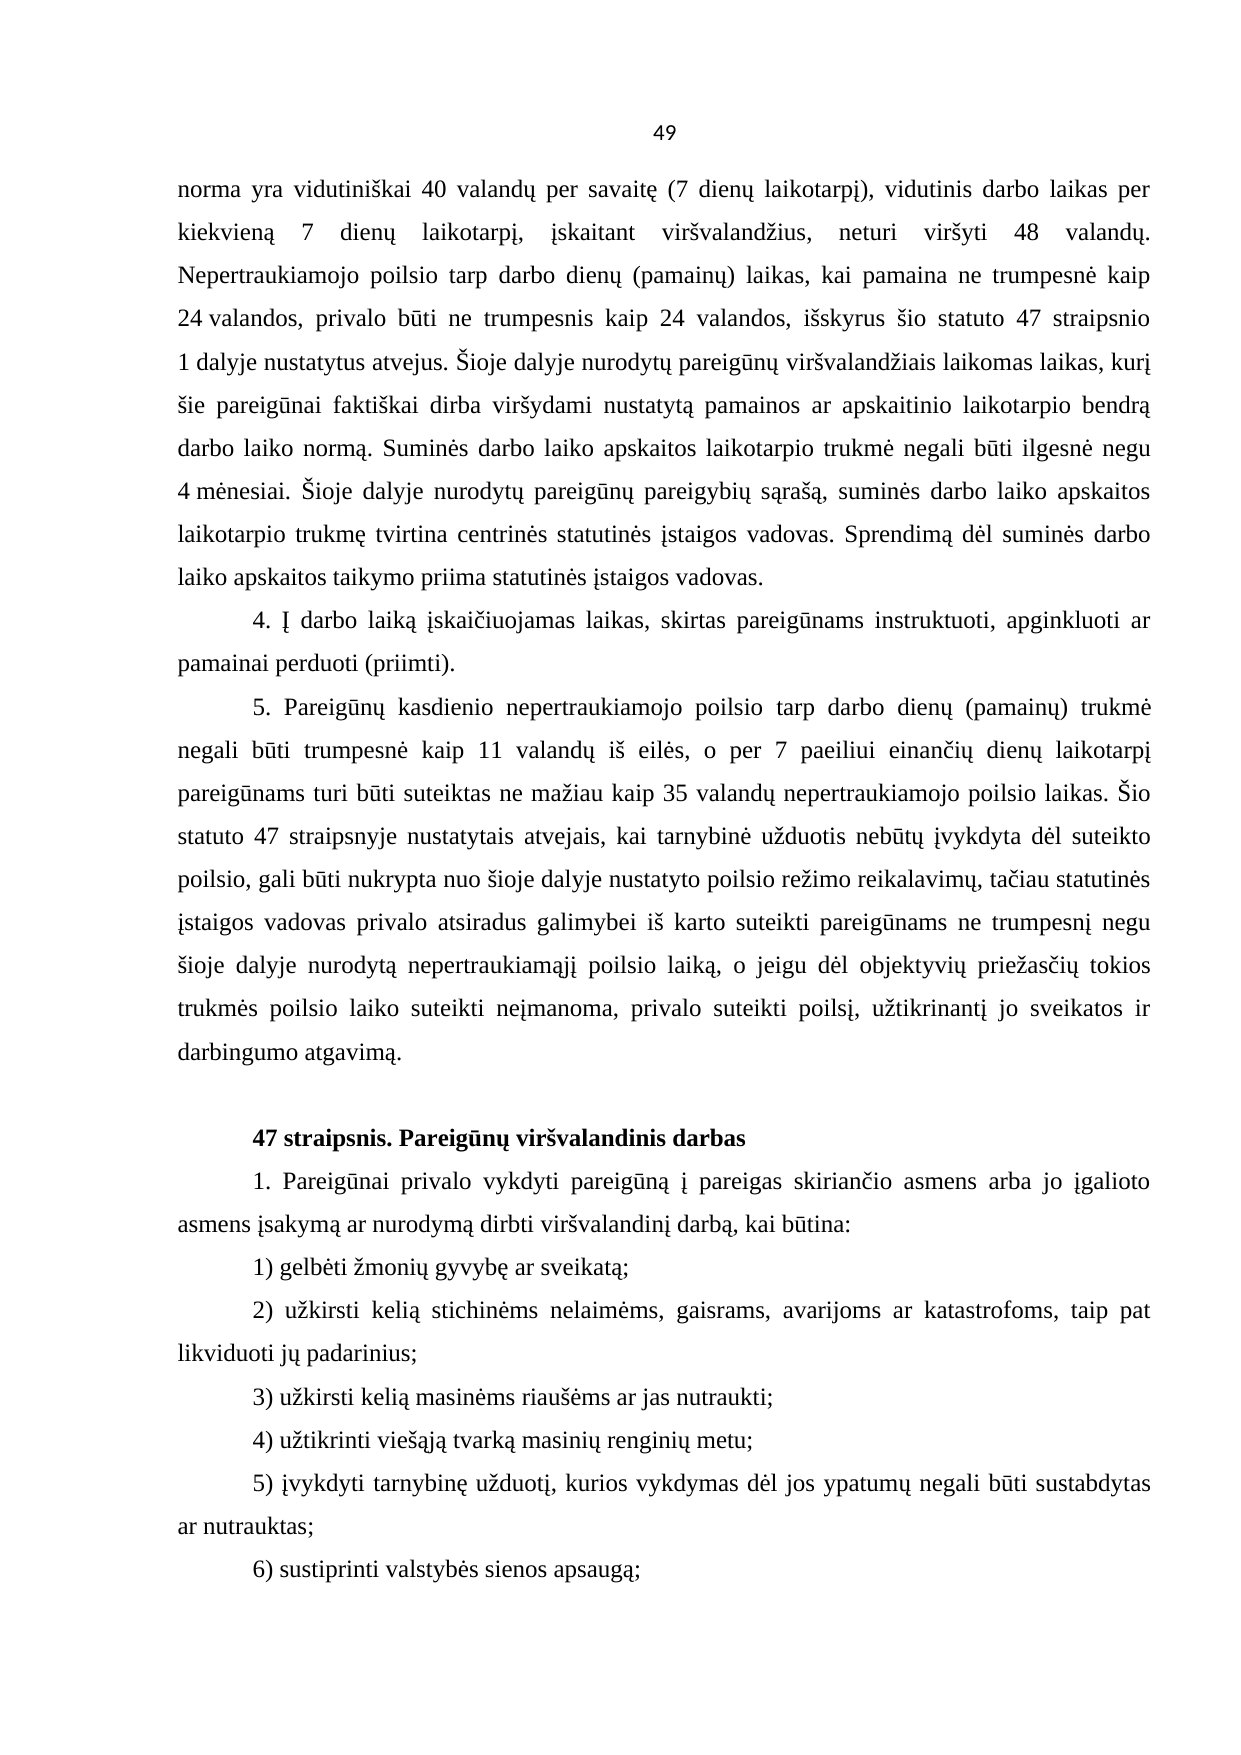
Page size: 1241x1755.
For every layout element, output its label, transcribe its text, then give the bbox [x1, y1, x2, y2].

text 2) užkirsti kelią stichinėms nelaimėms, gaisrams, avarijoms ar katastrofoms, taip pat likviduoti jų padarinius; [177, 1295, 1152, 1367]
text norma yra vidutiniškai 40 valandų per savaitę (7 dienų laikotarpį), vidutinis darbo laikas per kiekvieną 7 dienų laikotarpį, įskaitant viršvalandžius, neturi viršyti 48 valandų. Nepertraukiamojo poilsio tarp darbo dienų (pamainų) laikas, kai pamaina ne trumpesnė kaip 24 valandos, privalo būti ne trumpesnis kaip 24 valandos, išskyrus šio statuto 47 straipsnio 1 dalyje nustatytus atvejus. Šioje dalyje nurodytų pareigūnų viršvalandžiais laikomas laikas, kurį šie pareigūnai faktiškai dirba viršydami nustatytą pamainos ar apskaitinio laikotarpio bendrą darbo laiko normą. Suminės darbo laiko apskaitos laikotarpio trukmė negali būti ilgesnė negu 4 mėnesiai. Šioje dalyje nurodytų pareigūnų pareigybių sąrašą, suminės darbo laiko apskaitos laikotarpio trukmę tvirtina centrinės statutinės įstaigos vadovas. Sprendimą dėl suminės darbo laiko apskaitos taikymo priima statutinės įstaigos vadovas. [177, 174, 1152, 591]
text 5. Pareigūnų kasdienio nepertraukiamojo poilsio tarp darbo dienų (pamainų) trukmė negali būti trumpesnė kaip 11 valandų iš eilės, o per 7 paeiliui einančių dienų laikotarpį pareigūnams turi būti suteiktas ne mažiau kaip 35 valandų nepertraukiamojo poilsio laikas. Šio statuto 47 straipsnyje nustatytais atvejais, kai tarnybinė užduotis nebūtų įvykdyta dėl suteikto poilsio, gali būti nukrypta nuo šioje dalyje nustatyto poilsio režimo reikalavimų, tačiau statutinės įstaigos vadovas privalo atsiradus galimybei iš karto suteikti pareigūnams ne trumpesnį negu šioje dalyje nurodytą nepertraukiamąjį poilsio laiką, o jeigu dėl objektyvių priežasčių tokios trukmės poilsio laiko suteikti neįmanoma, privalo suteikti poilsį, užtikrinantį jo sveikatos ir darbingumo atgavimą. [177, 692, 1152, 1065]
text 47 straipsnis. Pareigūnų viršvalandinis darbas [177, 1123, 1152, 1152]
text 6) sustiprinti valstybės sienos apsaugą; [177, 1554, 1152, 1583]
text 3) užkirsti kelią masinėms riaušėms ar jas nutraukti; [177, 1382, 1152, 1410]
text 4) užtikrinti viešąją tvarką masinių renginių metu; [177, 1425, 1152, 1453]
text 4. Į darbo laiką įskaičiuojamas laikas, skirtas pareigūnams instruktuoti, apginkluoti ar pamainai perduoti (priimti). [177, 605, 1152, 677]
text 1) gelbėti žmonių gyvybę ar sveikatą; [177, 1252, 1152, 1281]
text 5) įvykdyti tarnybinę užduotį, kurios vykdymas dėl jos ypatumų negali būti sustabdytas ar nutrauktas; [177, 1468, 1152, 1540]
text 1. Pareigūnai privalo vykdyti pareigūną į pareigas skiriančio asmens arba jo įgalioto asmens įsakymą ar nurodymą dirbti viršvalandinį darbą, kai būtina: [177, 1166, 1152, 1238]
